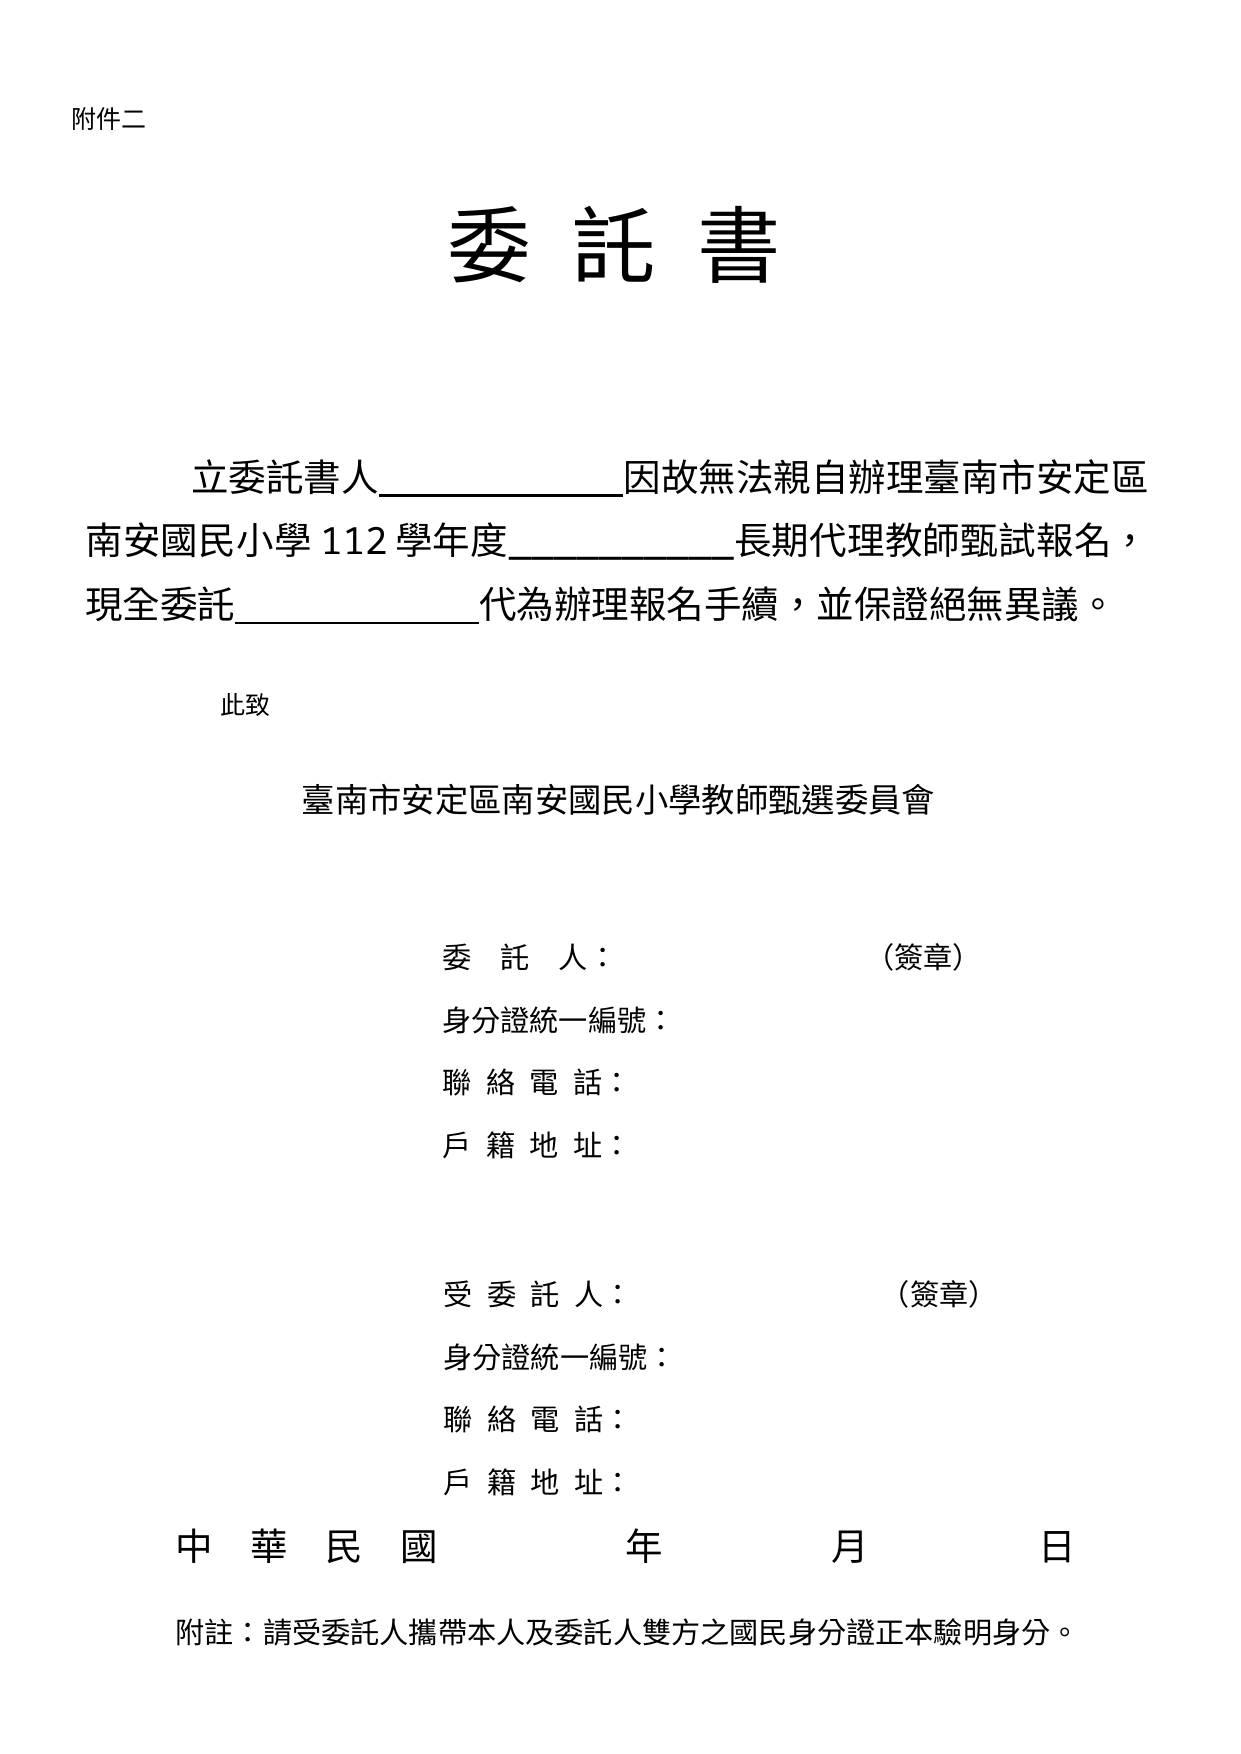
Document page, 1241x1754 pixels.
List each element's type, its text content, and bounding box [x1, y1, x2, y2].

text 身分證統一編號： [443, 1314, 1030, 1376]
text 附註：請受委託人攜帶本人及委託人雙方之國民身分證正本驗明身分。 [82, 1589, 1169, 1652]
subtitle 委 託 書 [104, 167, 1166, 292]
text 委 託 人： （簽章） [442, 914, 1028, 977]
text 附件二 [71, 76, 708, 139]
subtitle 立委託書人 因故無法親自辦理臺南市安定區南安國民小學112學年度__________長期代理教師甄試報名，現全委託 代為辦理報名手續，並保證絕無異議。 [85, 433, 1150, 623]
text 聯 絡 電 話： [443, 1376, 1030, 1439]
text 聯 絡 電 話： [442, 1039, 1028, 1102]
text 中 華 民 國 年 月 日 [82, 1502, 1169, 1564]
text 受 委 託 人： （簽章） [443, 1251, 1030, 1313]
text 身分證統一編號： [442, 977, 1028, 1039]
text 此致 [198, 658, 1169, 721]
subtitle 臺南市安定區南安國民小學教師甄選委員會 [301, 756, 1169, 818]
text 戶 籍 地 址： [442, 1102, 1028, 1164]
text 戶 籍 地 址： [443, 1439, 1030, 1502]
